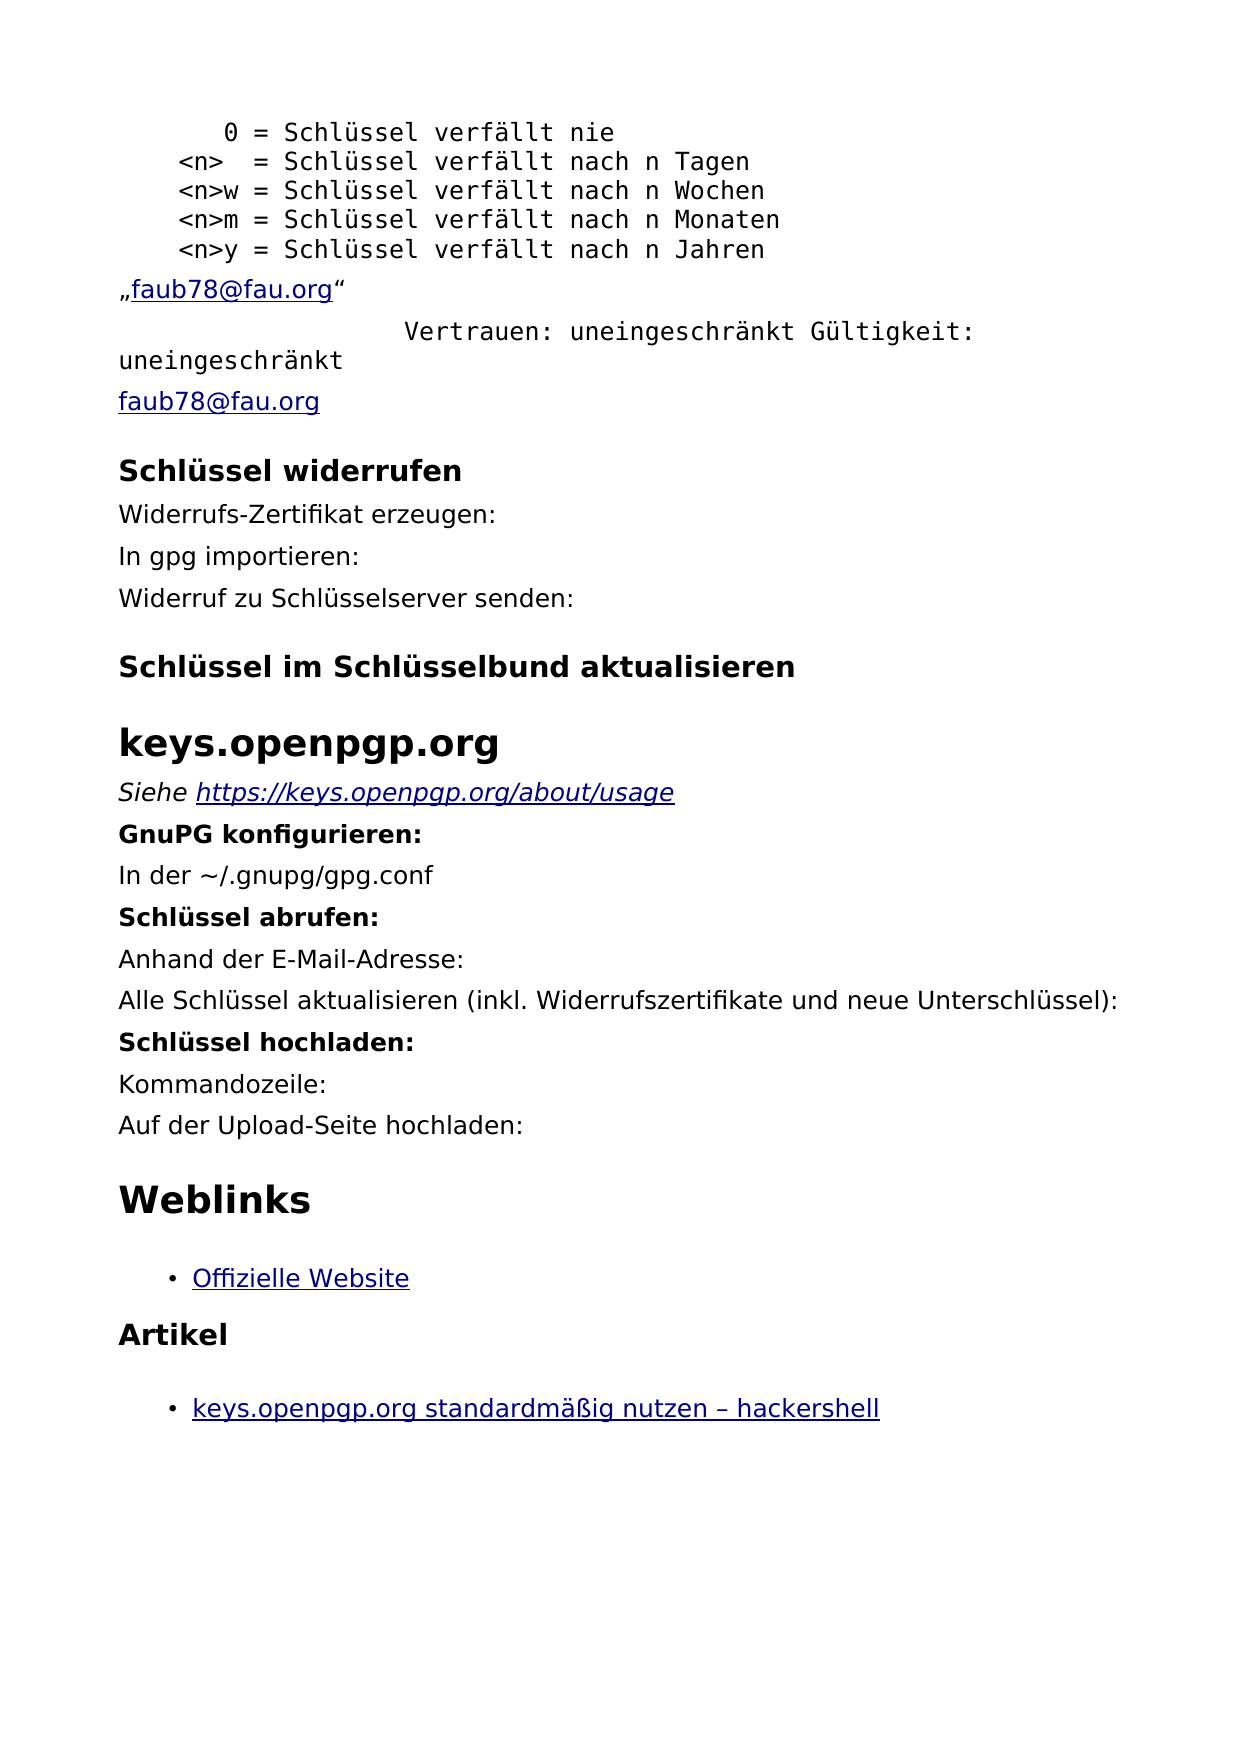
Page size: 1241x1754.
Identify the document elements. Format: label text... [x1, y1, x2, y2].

text In der ~/.gnupg/gpg.conf [118, 862, 1122, 891]
text faub78@fau.org [118, 387, 1122, 417]
text Schlüssel abrufen: [118, 903, 1122, 932]
text Widerruf zu Schlüsselserver senden: [118, 584, 1122, 613]
text Vertrauen: uneingeschränkt Gültigkeit: uneingeschränkt [118, 317, 1122, 376]
text Alle Schlüssel aktualisieren (inkl. Widerrufszertifikate und neue Unterschlüssel): [118, 987, 1122, 1016]
subtitle Artikel [118, 1318, 1122, 1352]
subtitle Schlüssel im Schlüsselbund aktualisieren [118, 651, 1122, 684]
text GnuPG konfigurieren: [118, 820, 1122, 849]
text Anhand der E-Mail-Adresse: [118, 945, 1122, 974]
text Kommandozeile: [118, 1070, 1122, 1099]
list Offizielle Website [177, 1264, 1122, 1293]
text „faub78@fau.org“ [118, 276, 1122, 305]
text Siehe https://keys.openpgp.org/about/usage [118, 778, 1122, 807]
subtitle keys.openpgp.org [118, 722, 1122, 766]
text In gpg importieren: [118, 542, 1122, 571]
text Auf der Upload-Seite hochladen: [118, 1112, 1122, 1141]
text Widerrufs-Zertifikat erzeugen: [118, 501, 1122, 530]
text 0 = Schlüssel verfällt nie <n> = Schlüssel verfällt nach n Tagen <n>w = Schlüssel verfällt nach n Wochen <n>m = Schlüssel verfällt nach n Monaten <n>y = Schlüssel verfällt nach n Jahren [118, 118, 1122, 264]
list keys.openpgp.org standardmäßig nutzen – hackershell [177, 1394, 1122, 1423]
subtitle Schlüssel widerrufen [118, 454, 1122, 488]
text Schlüssel hochladen: [118, 1028, 1122, 1057]
subtitle Weblinks [118, 1178, 1122, 1222]
